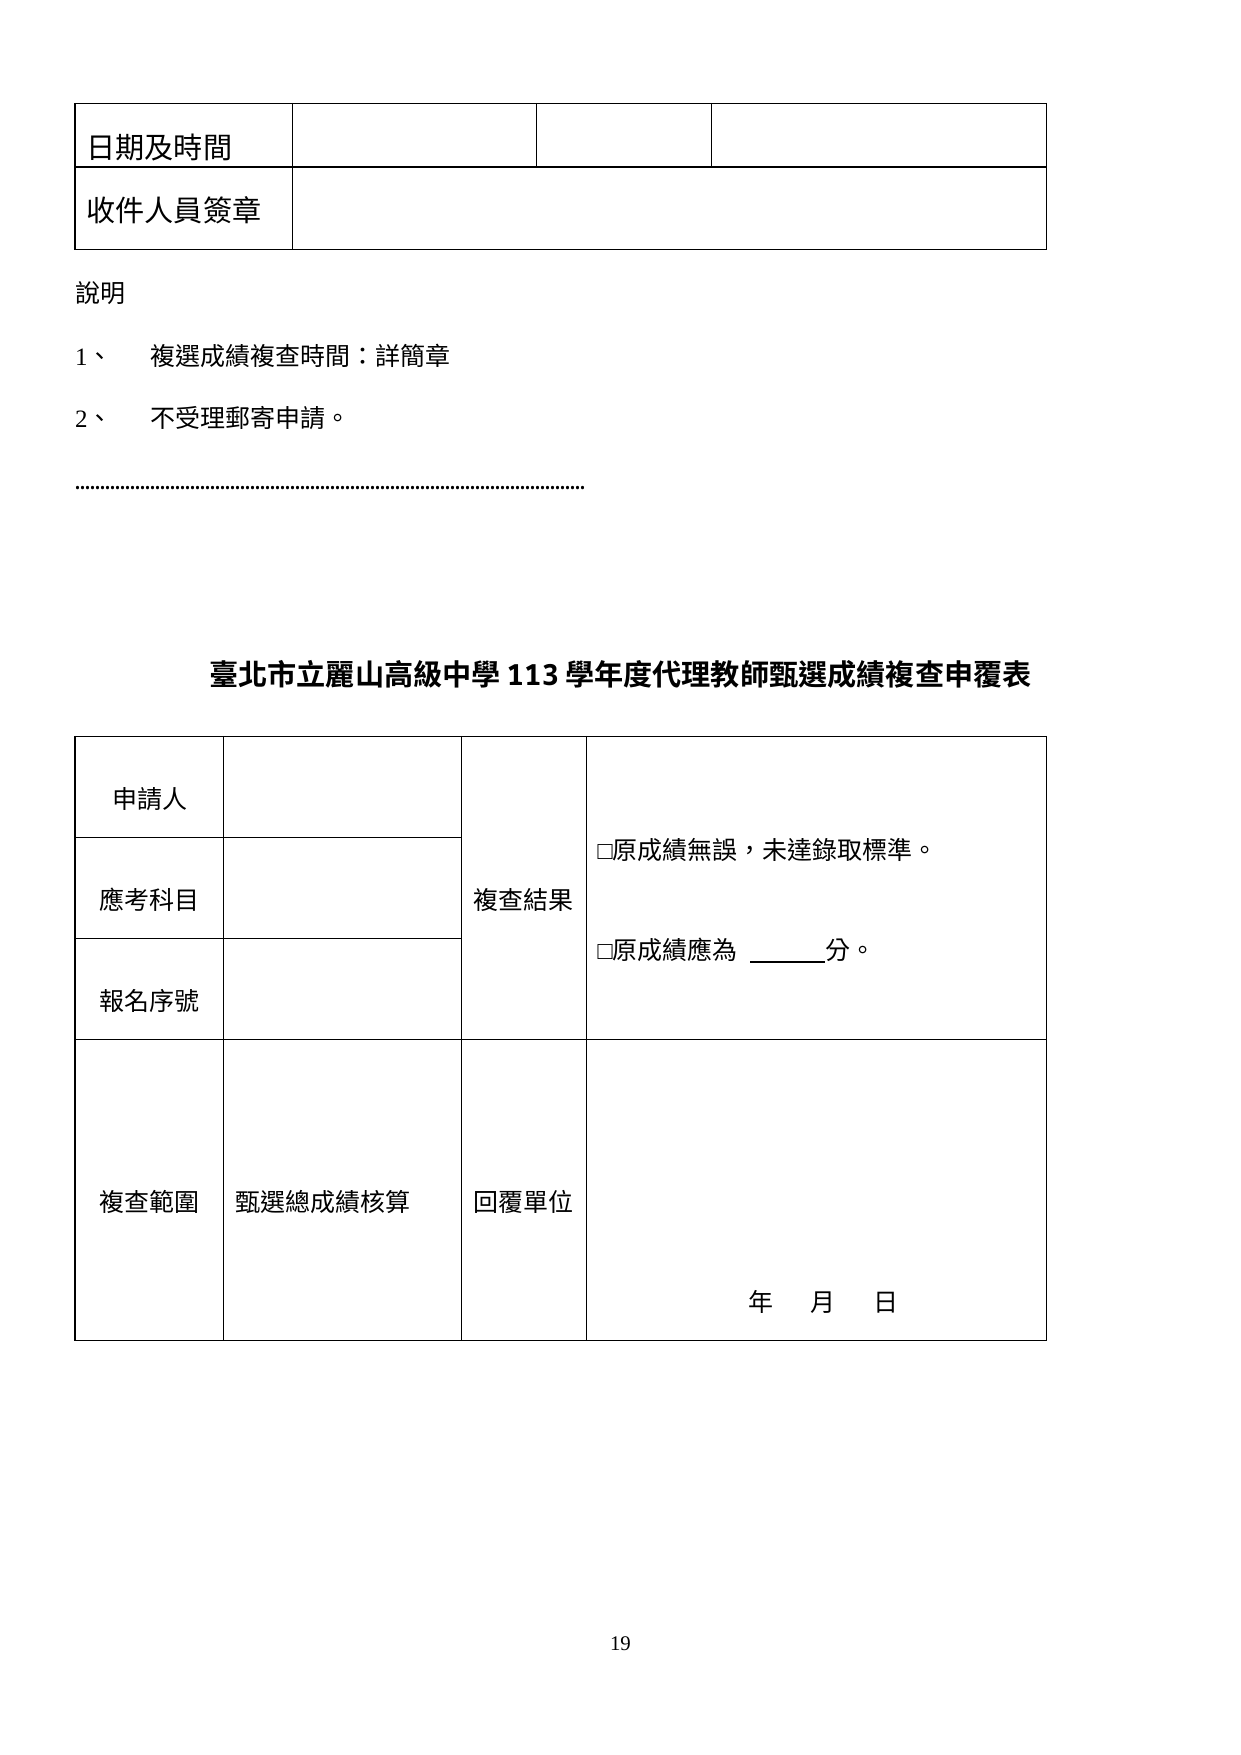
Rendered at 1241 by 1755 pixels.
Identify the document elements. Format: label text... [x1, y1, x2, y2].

table_cell 應考科目 [76, 838, 223, 938]
list 不受理郵寄申請。 [75, 375, 1165, 438]
table_cell [224, 838, 461, 938]
table_cell 日期及時間 [76, 104, 292, 166]
table_cell 報名序號 [76, 939, 223, 1039]
table_header 複查結果 [462, 737, 586, 1039]
list 複選成績複查時間：詳簡章 [75, 313, 1165, 375]
table_cell [293, 168, 1046, 249]
table_cell [224, 939, 461, 1039]
table_header [224, 737, 461, 837]
table_cell [712, 104, 1046, 166]
table_cell 複查範圍 [76, 1040, 223, 1340]
text ………………………………………………………………………………………… [75, 438, 1165, 500]
table_cell 回覆單位 [462, 1040, 586, 1340]
text 臺北市立麗山高級中學113學年度代理教師甄選成績複查申覆表 [75, 631, 1165, 693]
table_cell 收件人員簽章 [76, 168, 292, 249]
text 說明 [75, 250, 1165, 313]
table_cell [537, 104, 711, 166]
table_header 申請人 [76, 737, 223, 837]
table_cell 年 月 日 [587, 1040, 1046, 1340]
table_header □原成績無誤，未達錄取標準。 □原成績應為 分。 [587, 737, 1046, 1039]
table_cell 甄選總成績核算 [224, 1040, 461, 1340]
table_cell [293, 104, 536, 166]
